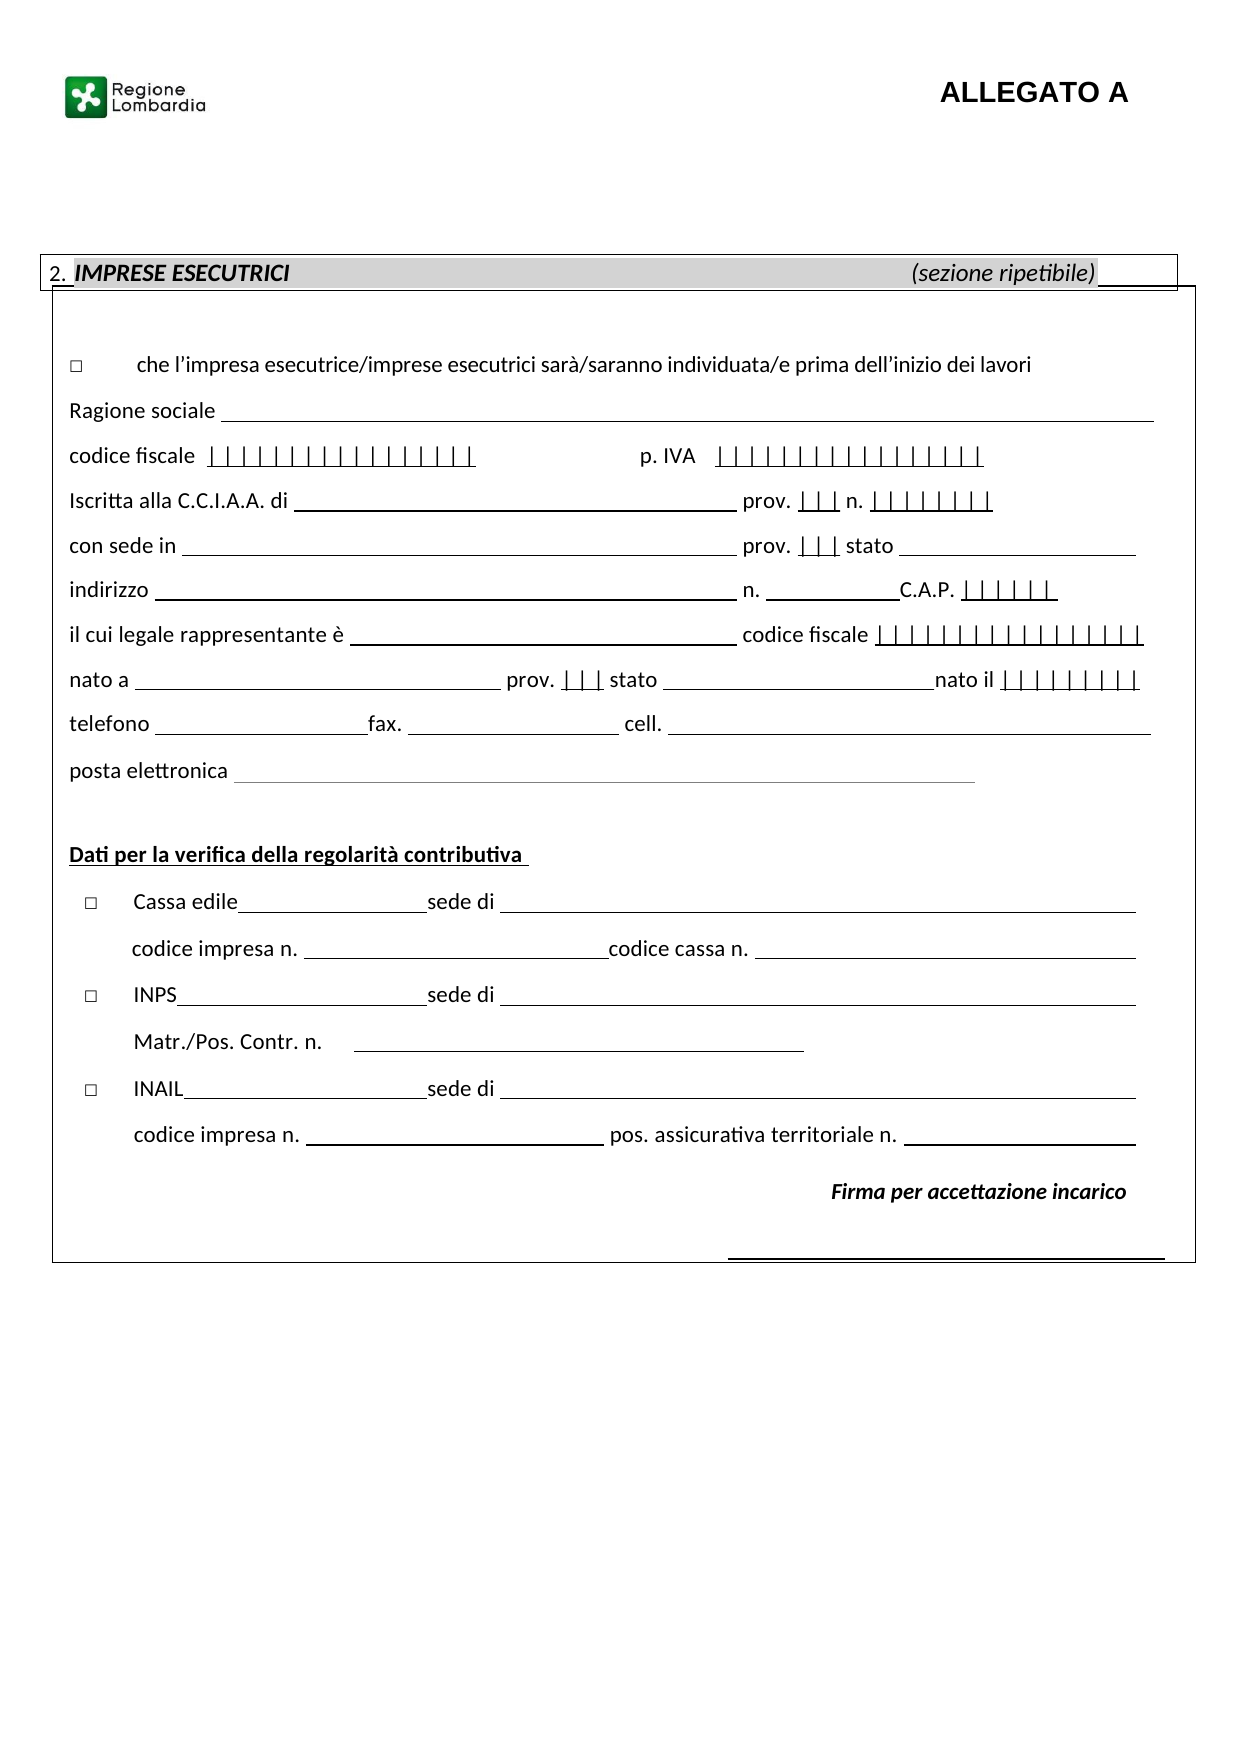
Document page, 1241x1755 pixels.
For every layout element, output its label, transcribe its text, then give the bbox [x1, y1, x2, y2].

text nato a prov. | | | stato nato il | | | | | | | | | [53, 665, 1184, 693]
text indirizzo n. C.A.P. | | | | | | [53, 575, 1184, 603]
text ☐ Cassa edile sede di [54, 885, 1184, 916]
text codice impresa n. codice cassa n. [54, 934, 1184, 962]
text con sede in prov. | | | stato [53, 531, 1184, 559]
text codice impresa n. pos. assicurativa territoriale n. [54, 1120, 1184, 1148]
text Ragione sociale [53, 397, 1184, 425]
text Firma per accettazione incarico [53, 1177, 1184, 1205]
list IMPRESE ESECUTRICI (sezione ripetibile) [41, 255, 1177, 290]
text codice fiscale | | | | | | | | | | | | | | | | | p. IVA | | | | | | | | | | | | | | | | | [53, 441, 1184, 469]
text posta elettronica [69, 759, 1166, 783]
text [39, 397, 52, 425]
text Iscritta alla C.C.I.A.A. di prov. | | | n. | | | | | | | | [53, 486, 1184, 514]
text ☐ che l’impresa esecutrice/imprese esecutrici sarà/saranno individuata/e prima dell’inizio dei lavori [53, 348, 1184, 379]
text Matr./Pos. Contr. n. [54, 1027, 1184, 1055]
text Dati per la verifica della regolarità contributiva [53, 841, 1184, 868]
text ☐ INAIL sede di [54, 1071, 1184, 1103]
text ☐ INPS sede di [54, 978, 1184, 1009]
text telefono fax. cell. [53, 709, 1184, 737]
text il cui legale rappresentante è codice fiscale | | | | | | | | | | | | | | | | | [53, 620, 1184, 648]
